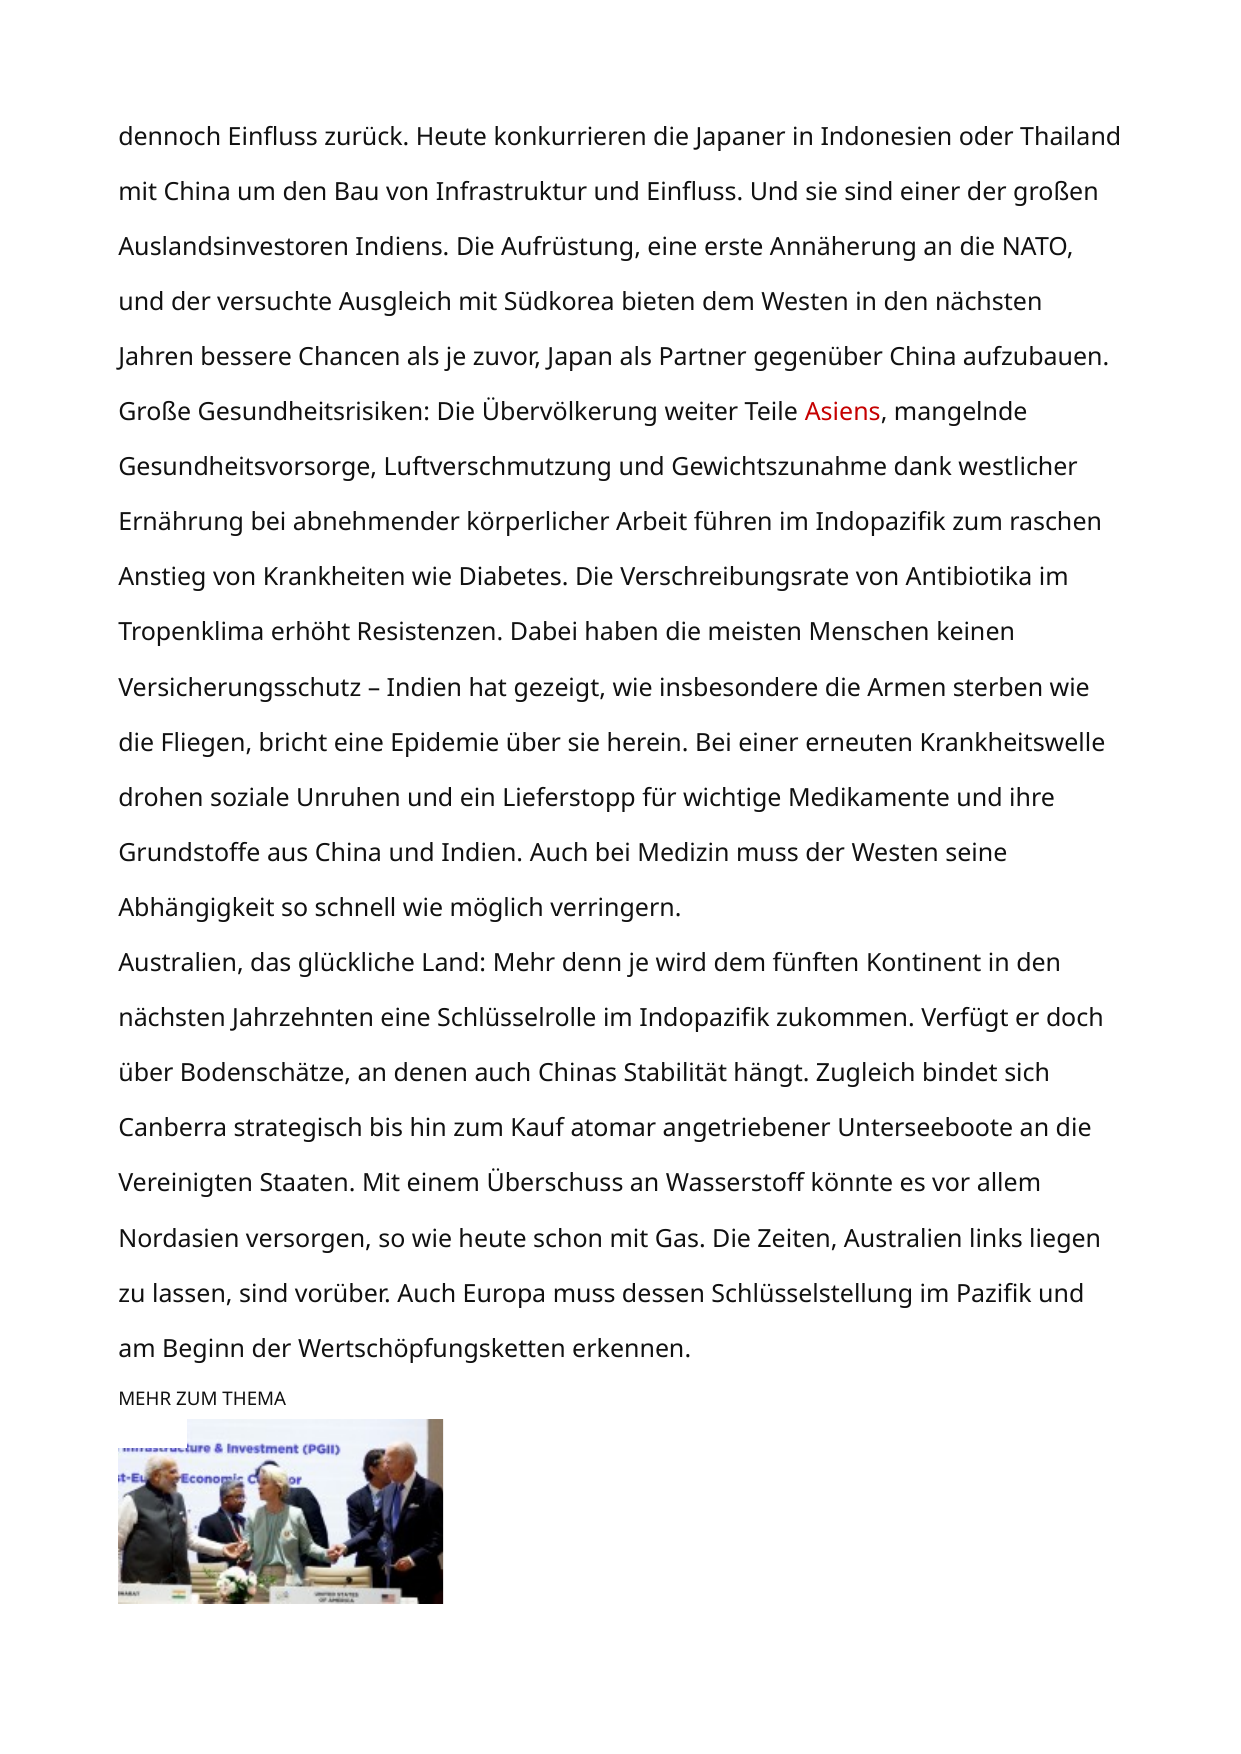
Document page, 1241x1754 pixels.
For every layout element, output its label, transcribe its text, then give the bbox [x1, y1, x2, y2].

text Australien, das glückliche Land: Mehr denn je wird dem fünften Kontinent in den nächsten Jahrzehnten eine Schlüsselrolle im Indopazifik zukommen. Verfügt er doch über Bodenschätze, an denen auch Chinas Stabilität hängt. Zugleich bindet sich Canberra strategisch bis hin zum Kauf atomar angetriebener Unterseeboote an die Vereinigten Staaten. Mit einem Überschuss an Wasserstoff könnte es vor allem Nordasien versorgen, so wie heute schon mit Gas. Die Zeiten, Australien links liegen zu lassen, sind vorüber. Auch Europa muss dessen Schlüsselstellung im Pazifik und am Beginn der Wertschöpfungsketten erkennen. [118, 945, 1122, 1364]
text MEHR ZUM THEMA [118, 1386, 1122, 1411]
picture [118, 1419, 444, 1604]
text dennoch Einfluss zurück. Heute konkurrieren die Japaner in Indonesien oder Thailand mit China um den Bau von Infrastruktur und Einfluss. Und sie sind einer der großen Auslandsinvestoren Indiens. Die Aufrüstung, eine erste Annäherung an die NATO, und der versuchte Ausgleich mit Südkorea bieten dem Westen in den nächsten Jahren bessere Chancen als je zuvor, Japan als Partner gegenüber China aufzubauen. [118, 118, 1122, 373]
text Große Gesundheitsrisiken: Die Übervölkerung weiter Teile Asiens, mangelnde Gesundheitsvorsorge, Luftverschmutzung und Gewichtszunahme dank westlicher Ernährung bei abnehmender körperlicher Arbeit führen im Indopazifik zum raschen Anstieg von Krankheiten wie Diabetes. Die Verschreibungsrate von Antibiotika im Tropenklima erhöht Resistenzen. Dabei haben die meisten Menschen keinen Versicherungsschutz – Indien hat gezeigt, wie insbesondere die Armen sterben wie die Fliegen, bricht eine Epidemie über sie herein. Bei einer erneuten Krankheitswelle drohen soziale Unruhen und ein Lieferstopp für wichtige Medikamente und ihre Grundstoffe aus China und Indien. Auch bei Medizin muss der Westen seine Abhängigkeit so schnell wie möglich verringern. [118, 394, 1122, 924]
